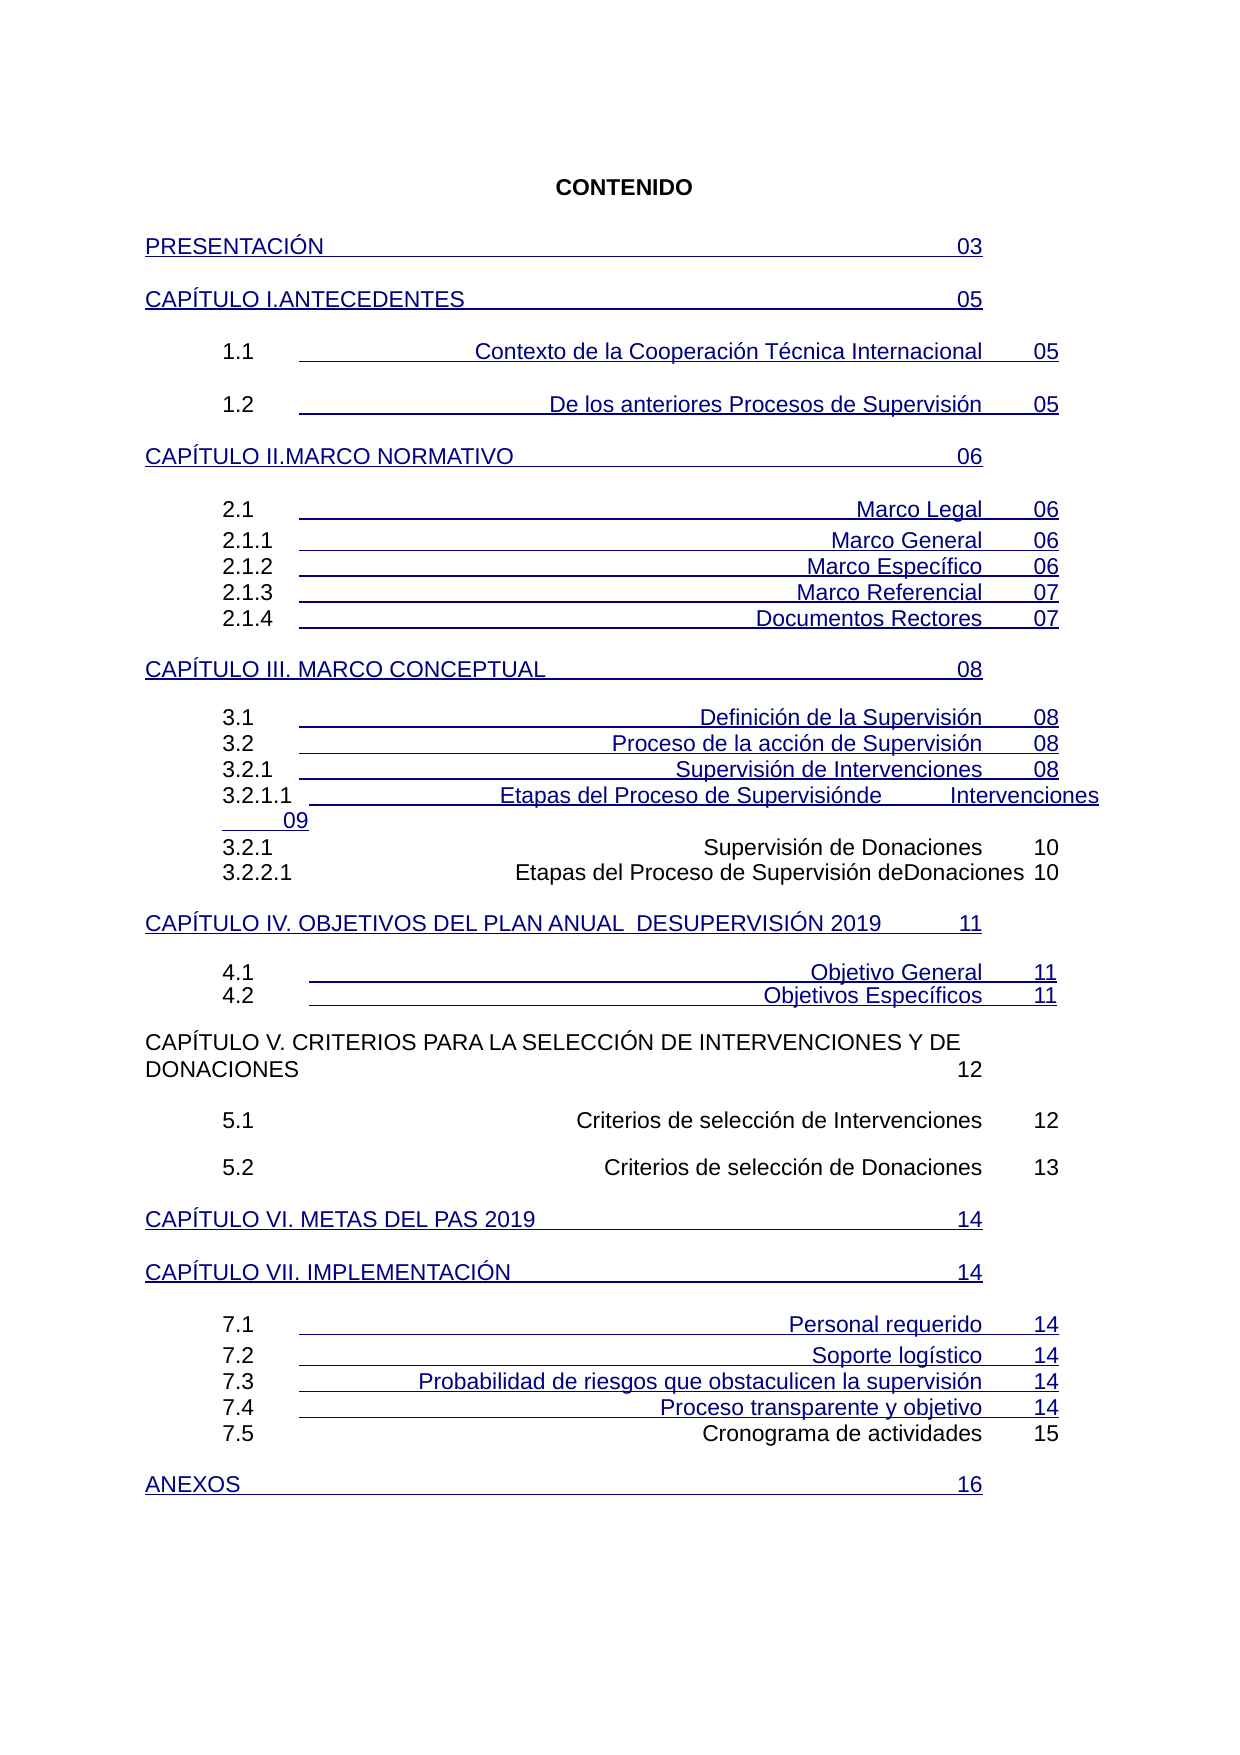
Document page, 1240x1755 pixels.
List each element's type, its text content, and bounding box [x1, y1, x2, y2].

list Proceso transparente y objetivo 14 [222, 1395, 1099, 1421]
list Documentos Rectores 07 [222, 605, 1099, 631]
list Marco Legal 06 [222, 475, 1099, 527]
list Definición de la Supervisión 08 [222, 704, 1099, 730]
list Cronograma de actividades 15 [222, 1421, 1099, 1447]
list Marco Específico 06 [222, 553, 1099, 579]
list Objetivos Específicos 11 [222, 985, 1099, 1008]
text CAPÍTULO II. MARCO NORMATIVO 06 [145, 422, 1099, 475]
list Contexto de la Cooperación Técnica Internacional 05 [222, 317, 1099, 370]
text CAPÍTULO IV. OBJETIVOS DEL PLAN ANUAL DE SUPERVISIÓN 2019 11 [145, 913, 1099, 936]
list Criterios de selección de Intervenciones 12 [222, 1110, 1099, 1133]
text ANEXOS 16 [145, 1474, 1099, 1497]
list Supervisión de Donaciones 10 [222, 834, 1099, 860]
list Criterios de selección de Donaciones 13 [222, 1133, 1099, 1186]
list Objetivo General 11 [222, 962, 1099, 985]
text CAPÍTULO V. CRITERIOS PARA LA SELECCIÓN DE INTERVENCIONES Y DE DONACIONES 12 [145, 1029, 984, 1082]
text CONTENIDO [149, 177, 1099, 200]
text CAPÍTULO I. ANTECEDENTES 05 [145, 265, 1099, 317]
list Proceso de la acción de Supervisión 08 [222, 730, 1099, 756]
text PRESENTACIÓN 03 [145, 212, 1099, 265]
list Etapas del Proceso de Supervisión de Intervenciones 09 [222, 782, 1099, 834]
text CAPÍTULO III. MARCO CONCEPTUAL 08 [145, 659, 1099, 682]
list Personal requerido 14 [222, 1291, 1099, 1343]
list Supervisión de Intervenciones 08 [222, 756, 1099, 782]
list Probabilidad de riesgos que obstaculicen la supervisión 14 [222, 1369, 1099, 1395]
list De los anteriores Procesos de Supervisión 05 [222, 370, 1099, 422]
list Soporte logístico 14 [222, 1343, 1099, 1369]
list Etapas del Proceso de Supervisión de Donaciones 10 [222, 860, 1099, 886]
text CAPÍTULO VI. METAS DEL PAS 2019 14 [145, 1186, 1099, 1238]
text CAPÍTULO VII. IMPLEMENTACIÓN 14 [145, 1238, 1099, 1291]
list Marco General 06 [222, 527, 1099, 553]
list Marco Referencial 07 [222, 579, 1099, 605]
